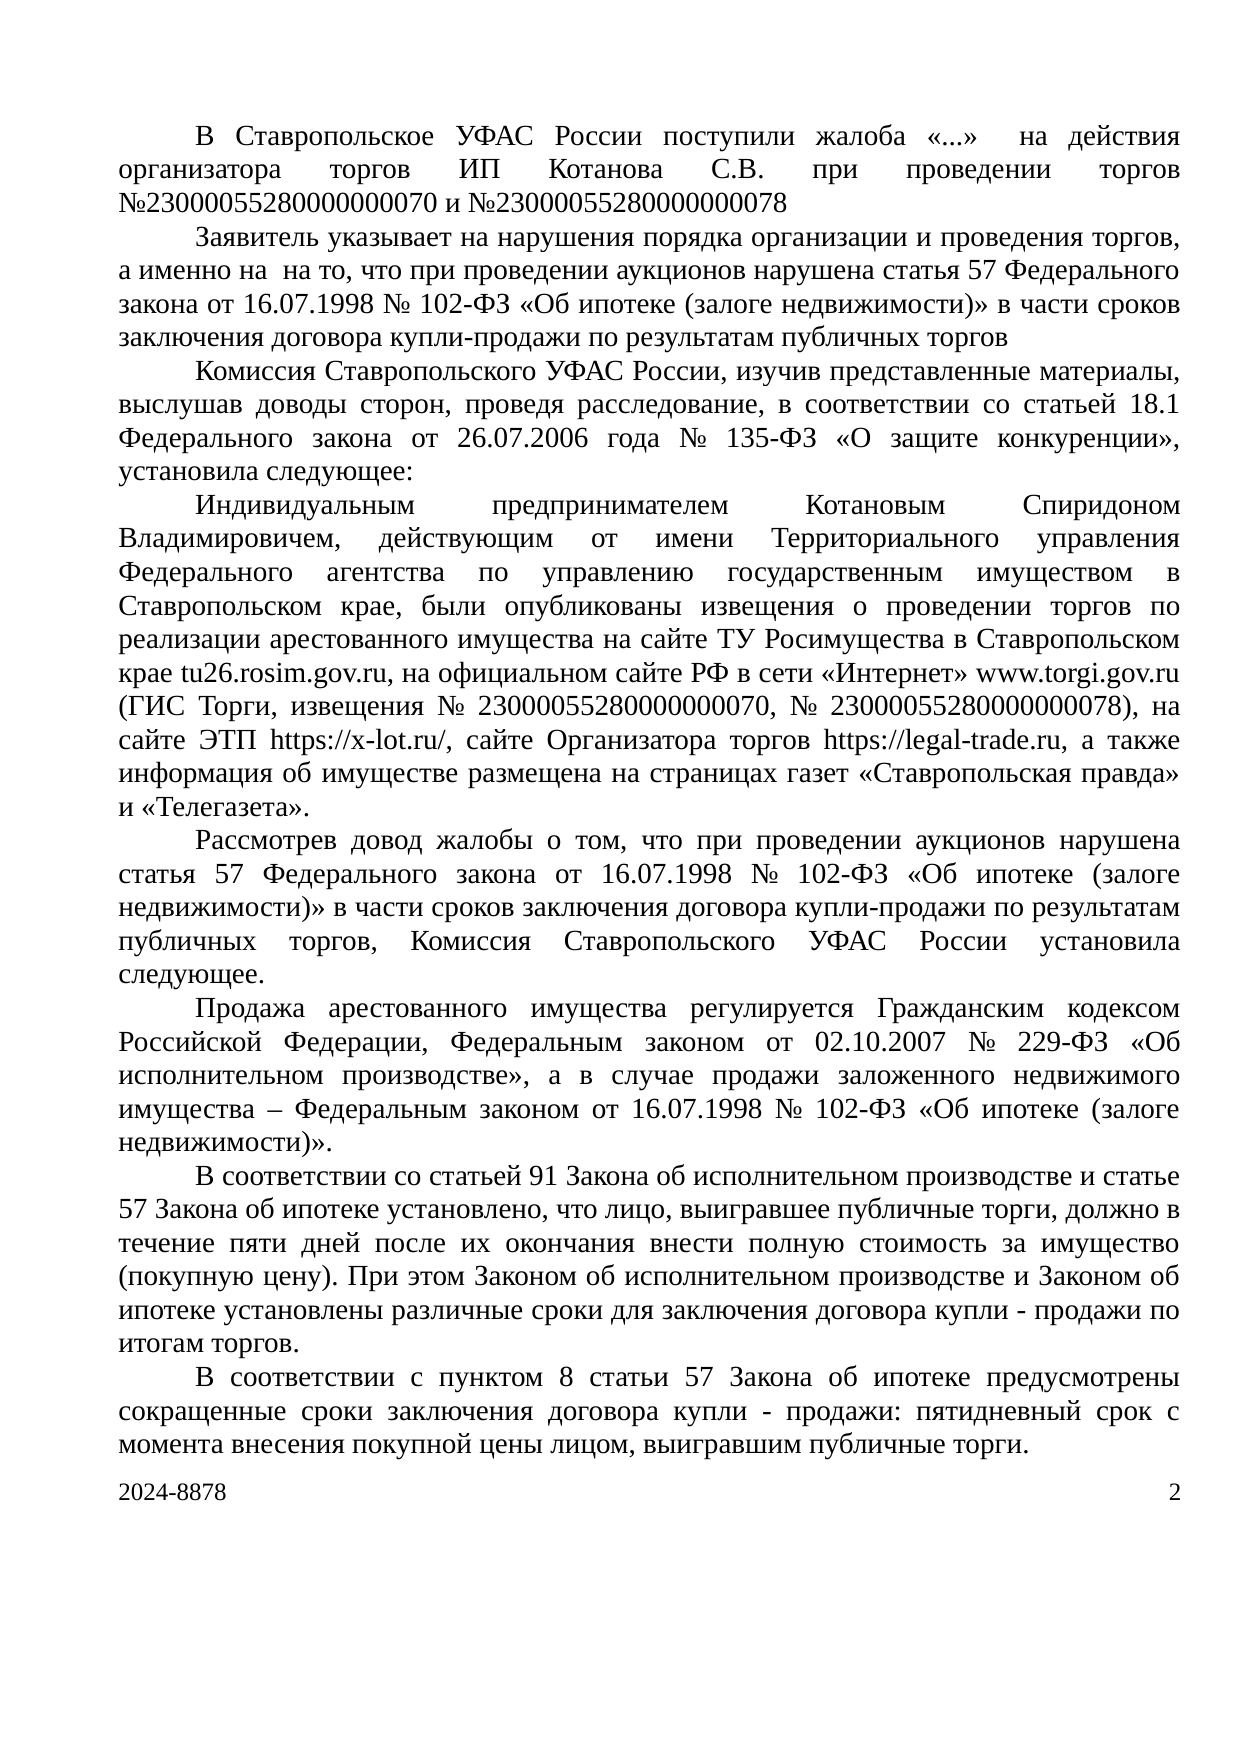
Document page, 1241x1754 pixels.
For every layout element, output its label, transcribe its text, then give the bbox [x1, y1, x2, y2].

text В соответствии со статьей 91 Закона об исполнительном производстве и статье 57 Закона об ипотеке установлено, что лицо, выигравшее публичные торги, должно в течение пяти дней после их окончания внести полную стоимость за имущество (покупную цену). При этом Законом об исполнительном производстве и Законом об ипотеке установлены различные сроки для заключения договора купли - продажи по итогам торгов. [118, 1158, 1181, 1359]
text Продажа арестованного имущества регулируется Гражданским кодексом Российской Федерации, Федеральным законом от 02.10.2007 № 229-ФЗ «Об исполнительном производстве», а в случае продажи заложенного недвижимого имущества – Федеральным законом от 16.07.1998 № 102-ФЗ «Об ипотеке (залоге недвижимости)». [118, 990, 1181, 1158]
text Рассмотрев довод жалобы о том, что при проведении аукционов нарушена статья 57 Федерального закона от 16.07.1998 № 102-ФЗ «Об ипотеке (залоге недвижимости)» в части сроков заключения договора купли-продажи по результатам публичных торгов, Комиссия Ставропольского УФАС России установила следующее. [118, 822, 1181, 990]
text Заявитель указывает на нарушения порядка организации и проведения торгов, а именно на на то, что при проведении аукционов нарушена статья 57 Федерального закона от 16.07.1998 № 102-ФЗ «Об ипотеке (залоге недвижимости)» в части сроков заключения договора купли-продажи по результатам публичных торгов [118, 219, 1181, 353]
text Индивидуальным предпринимателем Котановым Спиридоном Владимировичем, действующим от имени Территориального управления Федерального агентства по управлению государственным имуществом в Ставропольском крае, были опубликованы извещения о проведении торгов по реализации арестованного имущества на сайте ТУ Росимущества в Ставропольском крае tu26.rosim.gov.ru, на официальном сайте РФ в сети «Интернет» www.torgi.gov.ru (ГИС Торги, извещения № 23000055280000000070, № 23000055280000000078), на сайте ЭТП https://x-lot.ru/, сайте Организатора торгов https://legal-trade.ru, а также информация об имуществе размещена на страницах газет «Ставропольская правда» и «Телегазета». [118, 487, 1181, 822]
text В Ставропольское УФАС России поступили жалоба «...» на действия организатора торгов ИП Котанова С.В. при проведении торгов №23000055280000000070 и №23000055280000000078 [118, 118, 1181, 219]
text Комиссия Ставропольского УФАС России, изучив представленные материалы, выслушав доводы сторон, проведя расследование, в соответствии со статьей 18.1 Федерального закона от 26.07.2006 года № 135-ФЗ «О защите конкуренции», установила следующее: [118, 353, 1181, 487]
text В соответствии с пунктом 8 статьи 57 Закона об ипотеке предусмотрены сокращенные сроки заключения договора купли - продажи: пятидневный срок с момента внесения покупной цены лицом, выигравшим публичные торги. [118, 1359, 1181, 1460]
